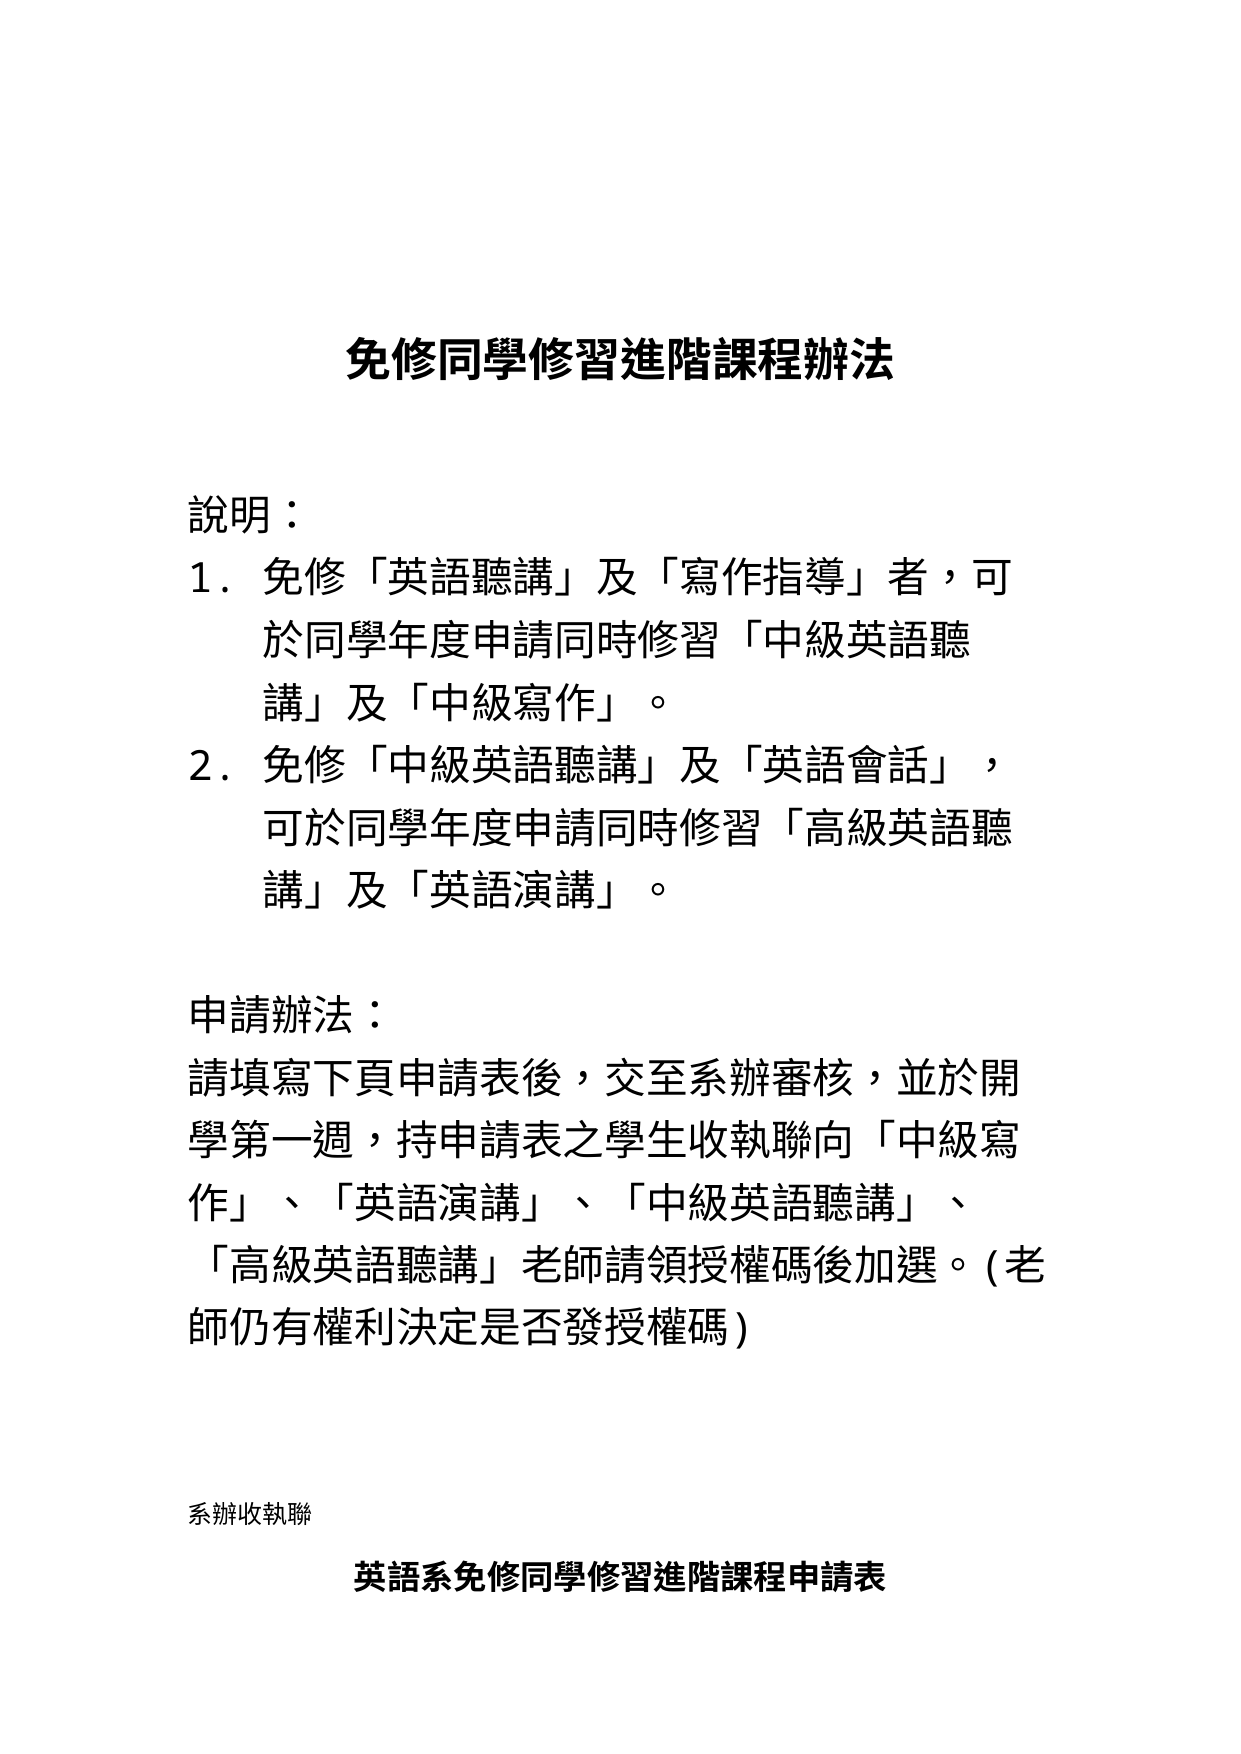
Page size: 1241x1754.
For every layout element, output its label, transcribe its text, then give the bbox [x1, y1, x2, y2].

text 請填寫下頁申請表後，交至系辦審核，並於開學第一週，持申請表之學生收執聯向「中級寫作」、「英語演講」、「中級英語聽講」、「高級英語聽講」老師請領授權碼後加選。(老師仍有權利決定是否發授權碼) [187, 1033, 1053, 1346]
text 申請辦法： [187, 971, 1053, 1033]
text 免修同學修習進階課程辦法 [187, 283, 1053, 408]
list 免修「中級英語聽講」及「英語會話」，可於同學年度申請同時修習「高級英語聽講」及「英語演講」。 [187, 721, 1053, 908]
list 免修「英語聽講」及「寫作指導」者，可於同學年度申請同時修習「中級英語聽講」及「中級寫作」。 [187, 533, 1053, 721]
text 系辦收執聯 [187, 1471, 1053, 1533]
text 英語系免修同學修習進階課程申請表 [187, 1533, 1053, 1596]
text 說明： [187, 471, 1053, 533]
